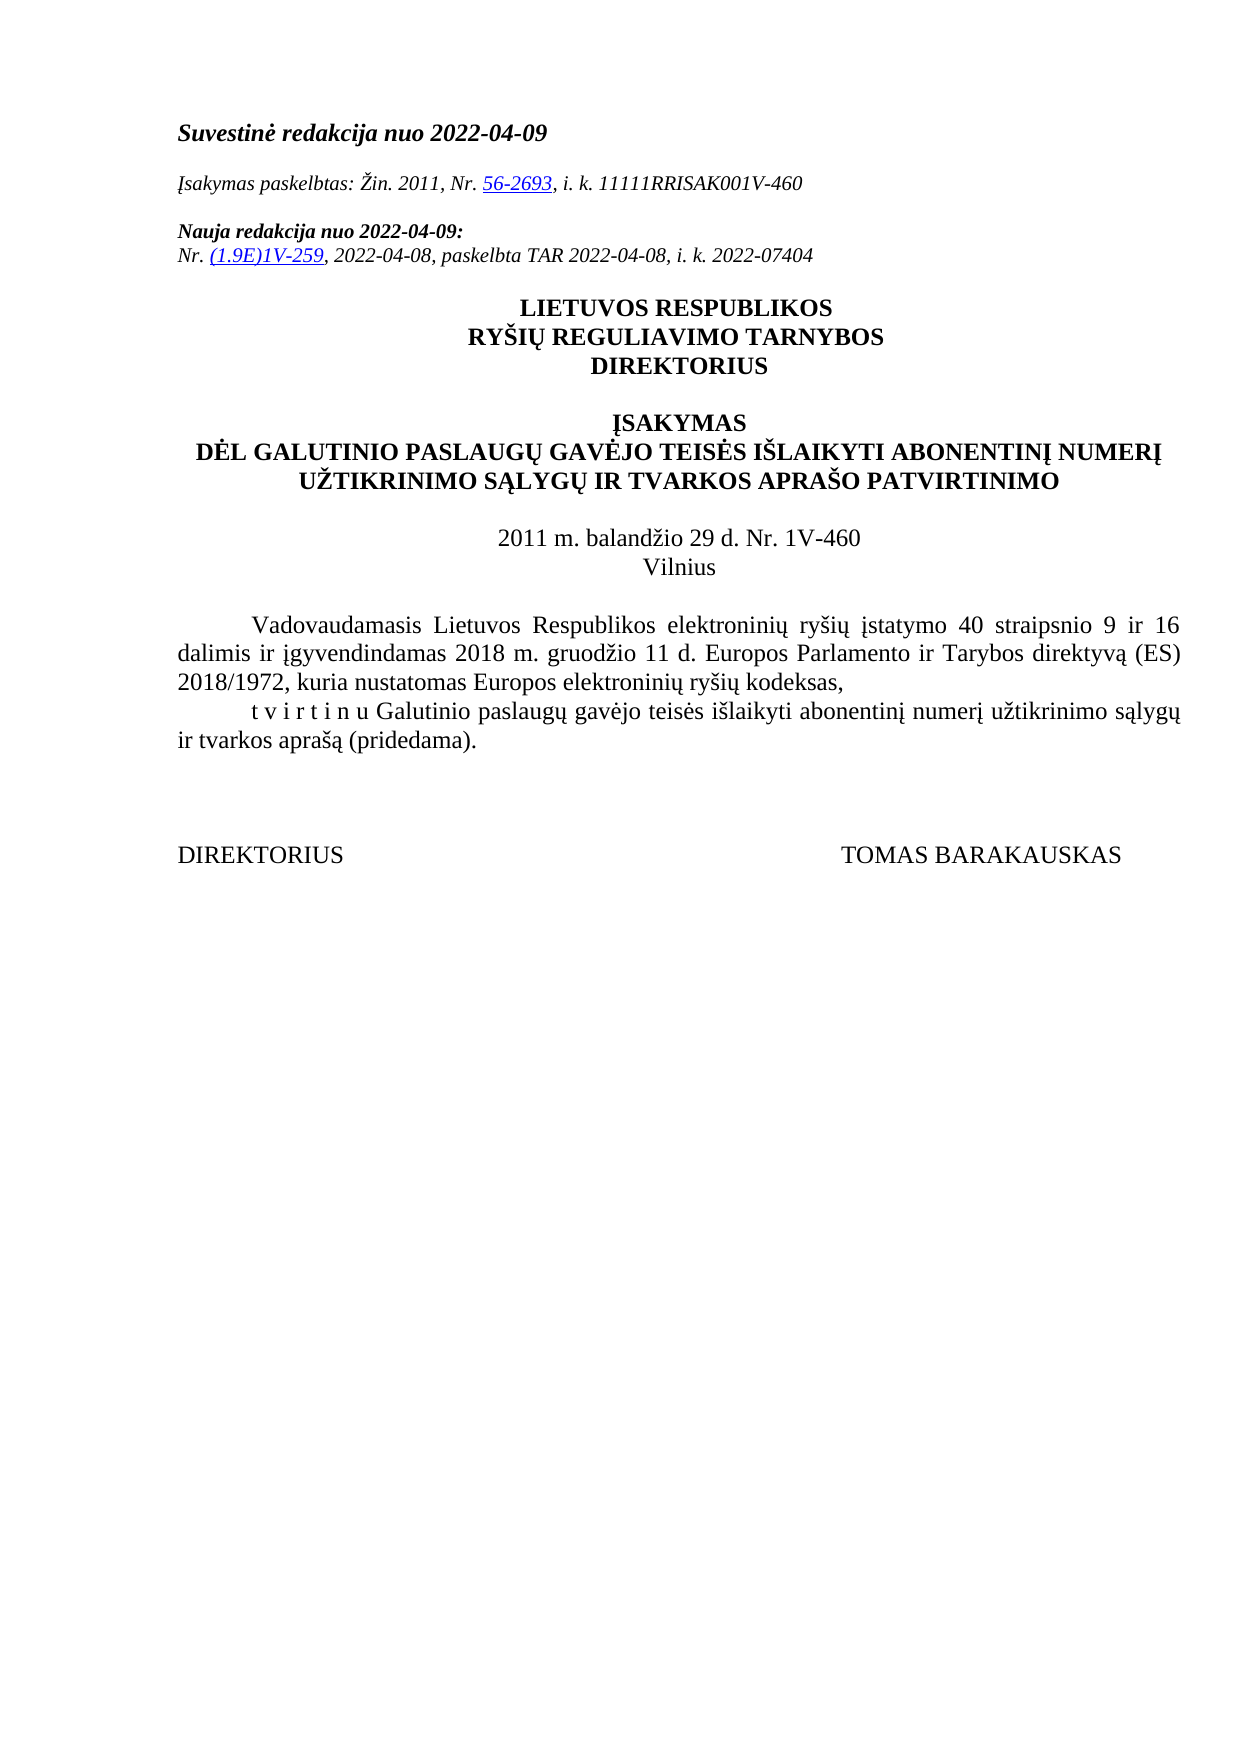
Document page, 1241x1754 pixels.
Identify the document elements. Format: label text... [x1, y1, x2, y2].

text LIETUVOS RESPUBLIKOS [177, 293, 1181, 322]
text Suvestinė redakcija nuo 2022-04-09 [177, 118, 1181, 147]
text Direktorius Tomas Barakauskas [177, 840, 1181, 868]
text Nauja redakcija nuo 2022-04-09: [177, 219, 1181, 243]
text DĖL GALUTINIO PASLAUGŲ GAVĖJO TEISĖS IŠLAIKYTI ABONENTINĮ NUMERĮ UŽTIKRINIMO SĄLYGŲ IR TVARKOS APRAŠO PATVIRTINIMO [177, 437, 1181, 495]
text Nr. (1.9E)1V-259, 2022-04-08, paskelbta TAR 2022-04-08, i. k. 2022-07404 [177, 243, 1181, 267]
text Įsakymas paskelbtas: Žin. 2011, Nr. 56-2693, i. k. 11111RRISAK001V-460 [177, 171, 1181, 195]
text RYŠIŲ REGULIAVIMO TARNYBOS [177, 322, 1181, 351]
text Vadovaudamasis Lietuvos Respublikos elektroninių ryšių įstatymo 40 straipsnio 9 ir 16 dalimis ir įgyvendindamas 2018 m. gruodžio 11 d. Europos Parlamento ir Tarybos direktyvą (ES) 2018/1972, kuria nustatomas Europos elektroninių ryšių kodeksas, [177, 610, 1181, 696]
text DIREKTORIUS [177, 351, 1181, 380]
text tvirtinu Galutinio paslaugų gavėjo teisės išlaikyti abonentinį numerį užtikrinimo sąlygų ir tvarkos aprašą (pridedama). [177, 696, 1181, 753]
text ĮSAKYMAS [177, 408, 1181, 437]
text 2011 m. balandžio 29 d. Nr. 1V-460 [177, 523, 1181, 552]
text Vilnius [177, 552, 1181, 581]
